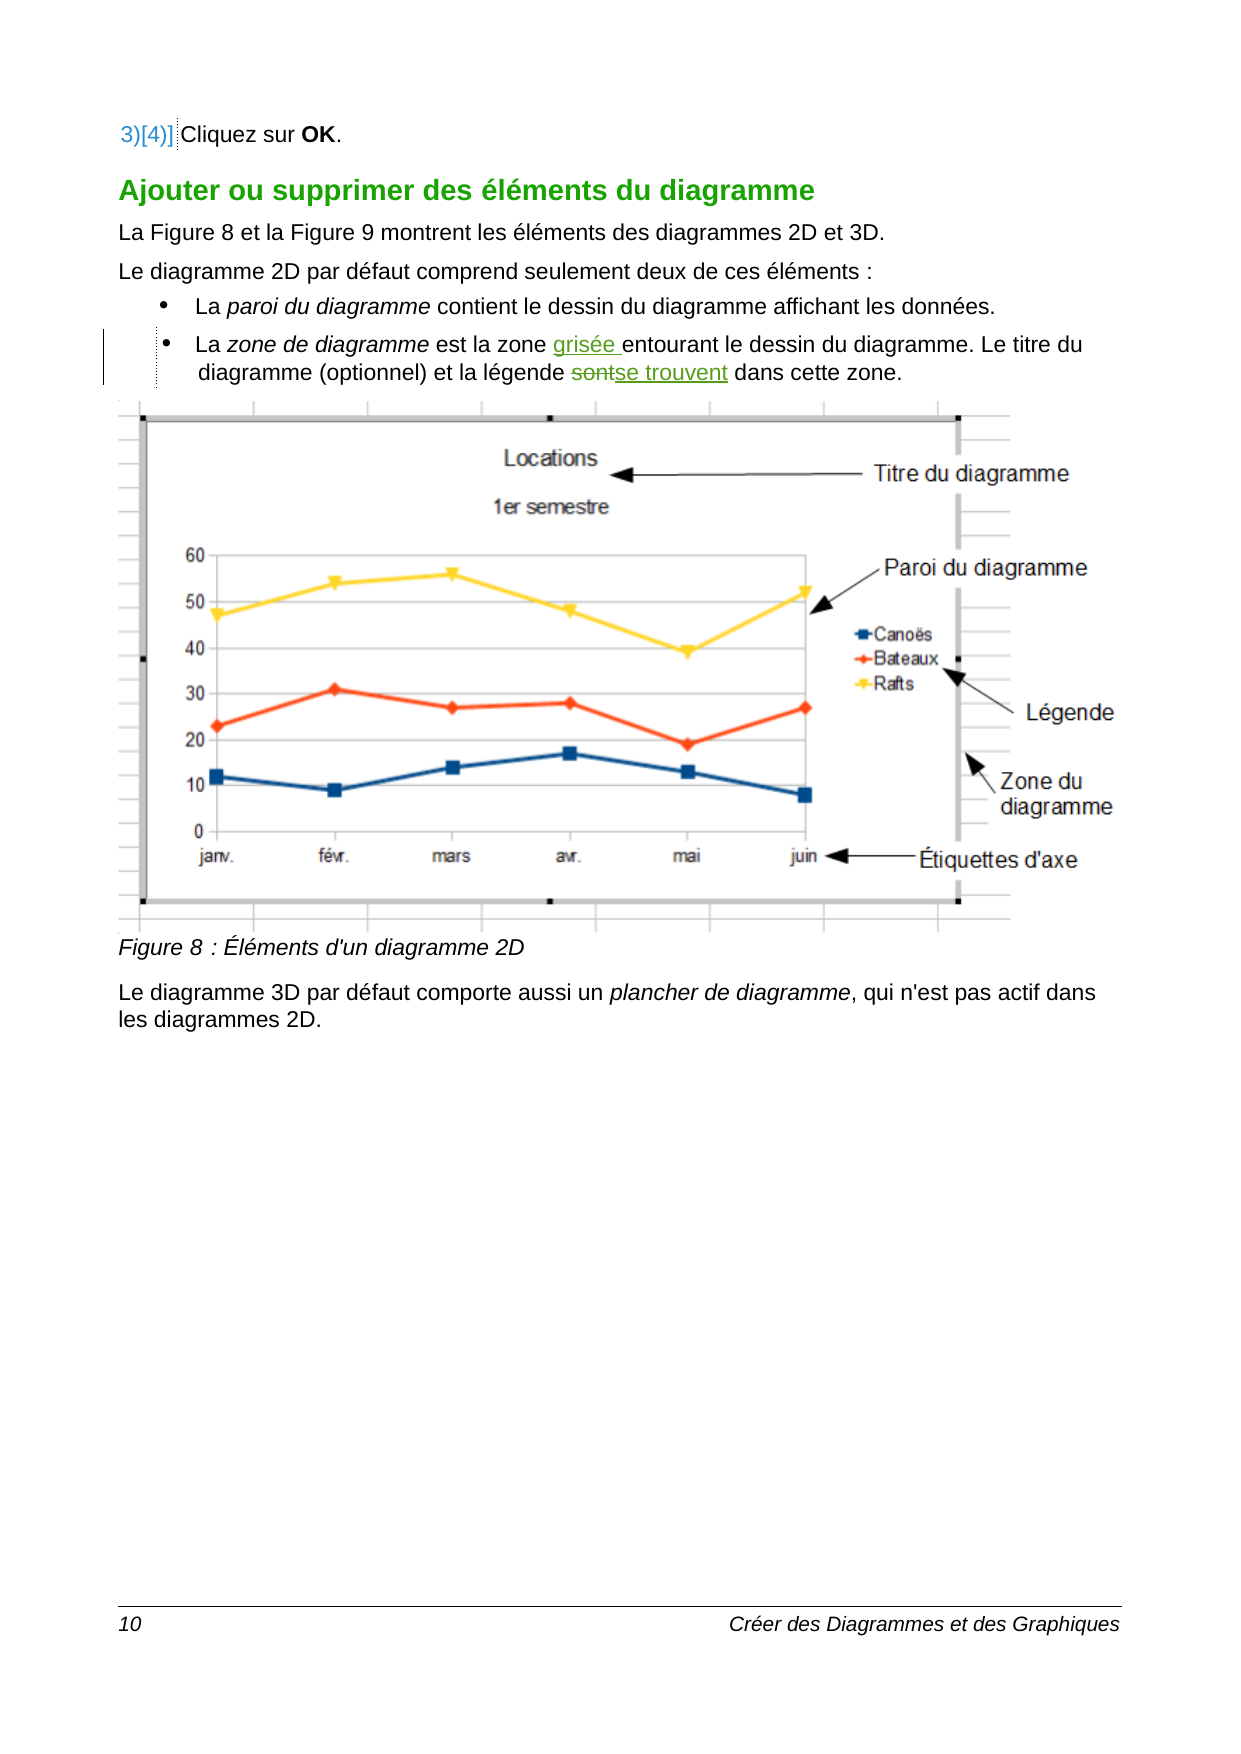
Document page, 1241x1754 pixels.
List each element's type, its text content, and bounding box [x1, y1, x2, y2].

text Figure 8 : Éléments d'un diagramme 2D [118, 934, 1122, 960]
list La paroi du diagramme contient le dessin du diagramme affichant les données. [156, 291, 1122, 320]
list Cliquez sur OK. [177, 118, 1122, 150]
picture [118, 400, 1123, 934]
text Le diagramme 3D par défaut comporte aussi un plancher de diagramme, qui n'est pas actif dans les diagrammes 2D. [118, 979, 1122, 1032]
list Le diagramme 2D par défaut comprend seulement deux de ces éléments : [118, 258, 1122, 284]
text La Figure 8 et la Figure 9 montrent les éléments des diagrammes 2D et 3D. [118, 219, 1122, 246]
subtitle Ajouter ou supprimer des éléments du diagramme [118, 173, 1122, 207]
list La zone de diagramme est la zone grisée entourant le dessin du diagramme. Le titre du diagramme (optionnel) et la légende se trouvent dans cette zone. [156, 326, 1122, 388]
